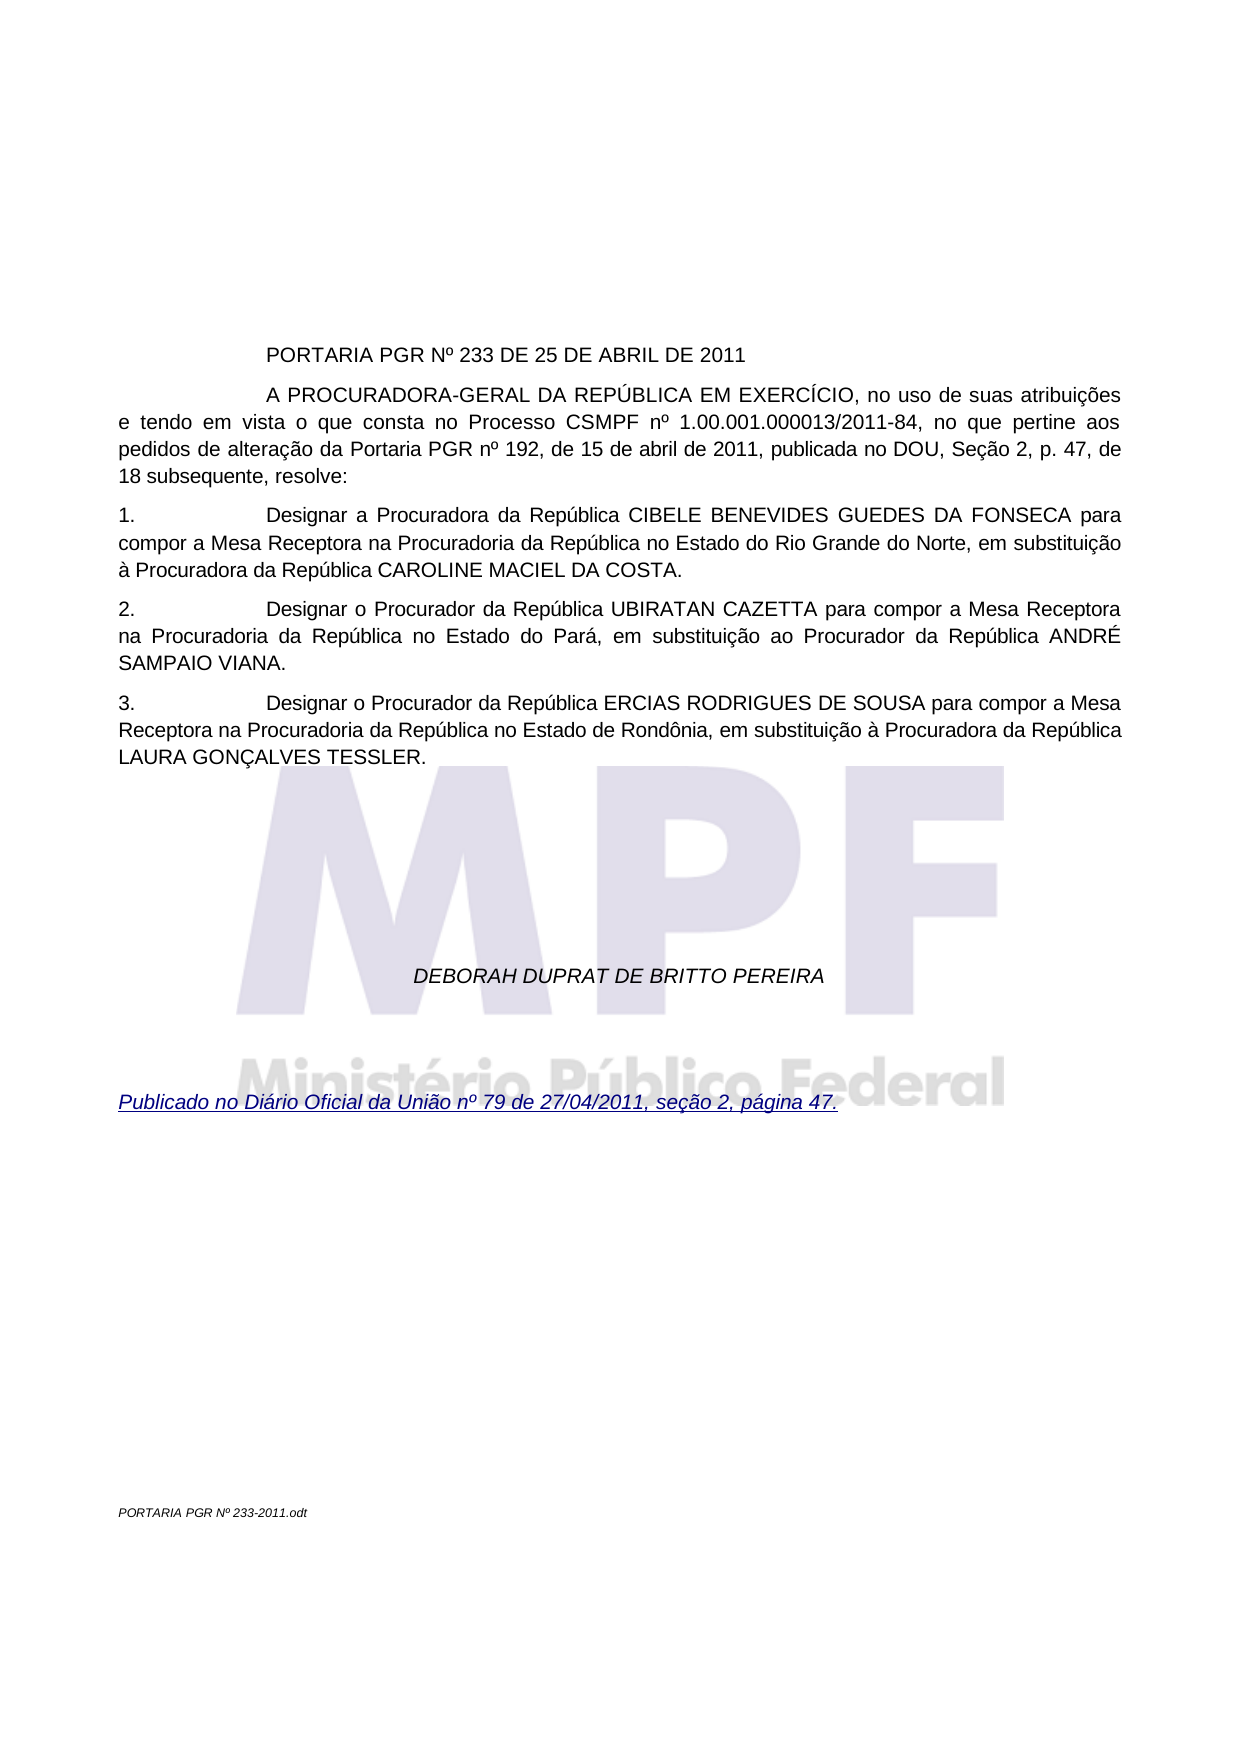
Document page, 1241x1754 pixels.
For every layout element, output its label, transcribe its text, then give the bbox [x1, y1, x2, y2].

text 2. Designar o Procurador da República UBIRATAN CAZETTA para compor a Mesa Receptora na Procuradoria da República no Estado do Pará, em substituição ao Procurador da República ANDRÉ SAMPAIO VIANA. [118, 595, 1122, 676]
picture [236, 770, 1004, 961]
text 1. Designar a Procuradora da República CIBELE BENEVIDES GUEDES DA FONSECA para compor a Mesa Receptora na Procuradoria da República no Estado do Rio Grande do Norte, em substituição à Procuradora da República CAROLINE MACIEL DA COSTA. [118, 501, 1122, 582]
text DEBORAH DUPRAT DE BRITTO PEREIRA [118, 961, 1122, 988]
text Publicado no Diário Oficial da União nº 79 de 27/04/2011, seção 2, página 47. [118, 1089, 1220, 1114]
picture [236, 988, 1004, 1089]
text A PROCURADORA-GERAL DA REPÚBLICA EM EXERCÍCIO, no uso de suas atribuições e tendo em vista o que consta no Processo CSMPF nº 1.00.001.000013/2011-84, no que pertine aos pedidos de alteração da Portaria PGR nº 192, de 15 de abril de 2011, publicada no DOU, Seção 2, p. 47, de 18 subsequente, resolve: [118, 380, 1122, 489]
text 3. Designar o Procurador da República ERCIAS RODRIGUES DE SOUSA para compor a Mesa Receptora na Procuradoria da República no Estado de Rondônia, em substituição à Procuradora da República LAURA GONÇALVES TESSLER. [118, 689, 1122, 770]
text PORTARIA PGR Nº 233 DE 25 DE ABRIL DE 2011 [118, 341, 1122, 368]
text PORTARIA PGR Nº 233-2011.odt [118, 1495, 1122, 1522]
